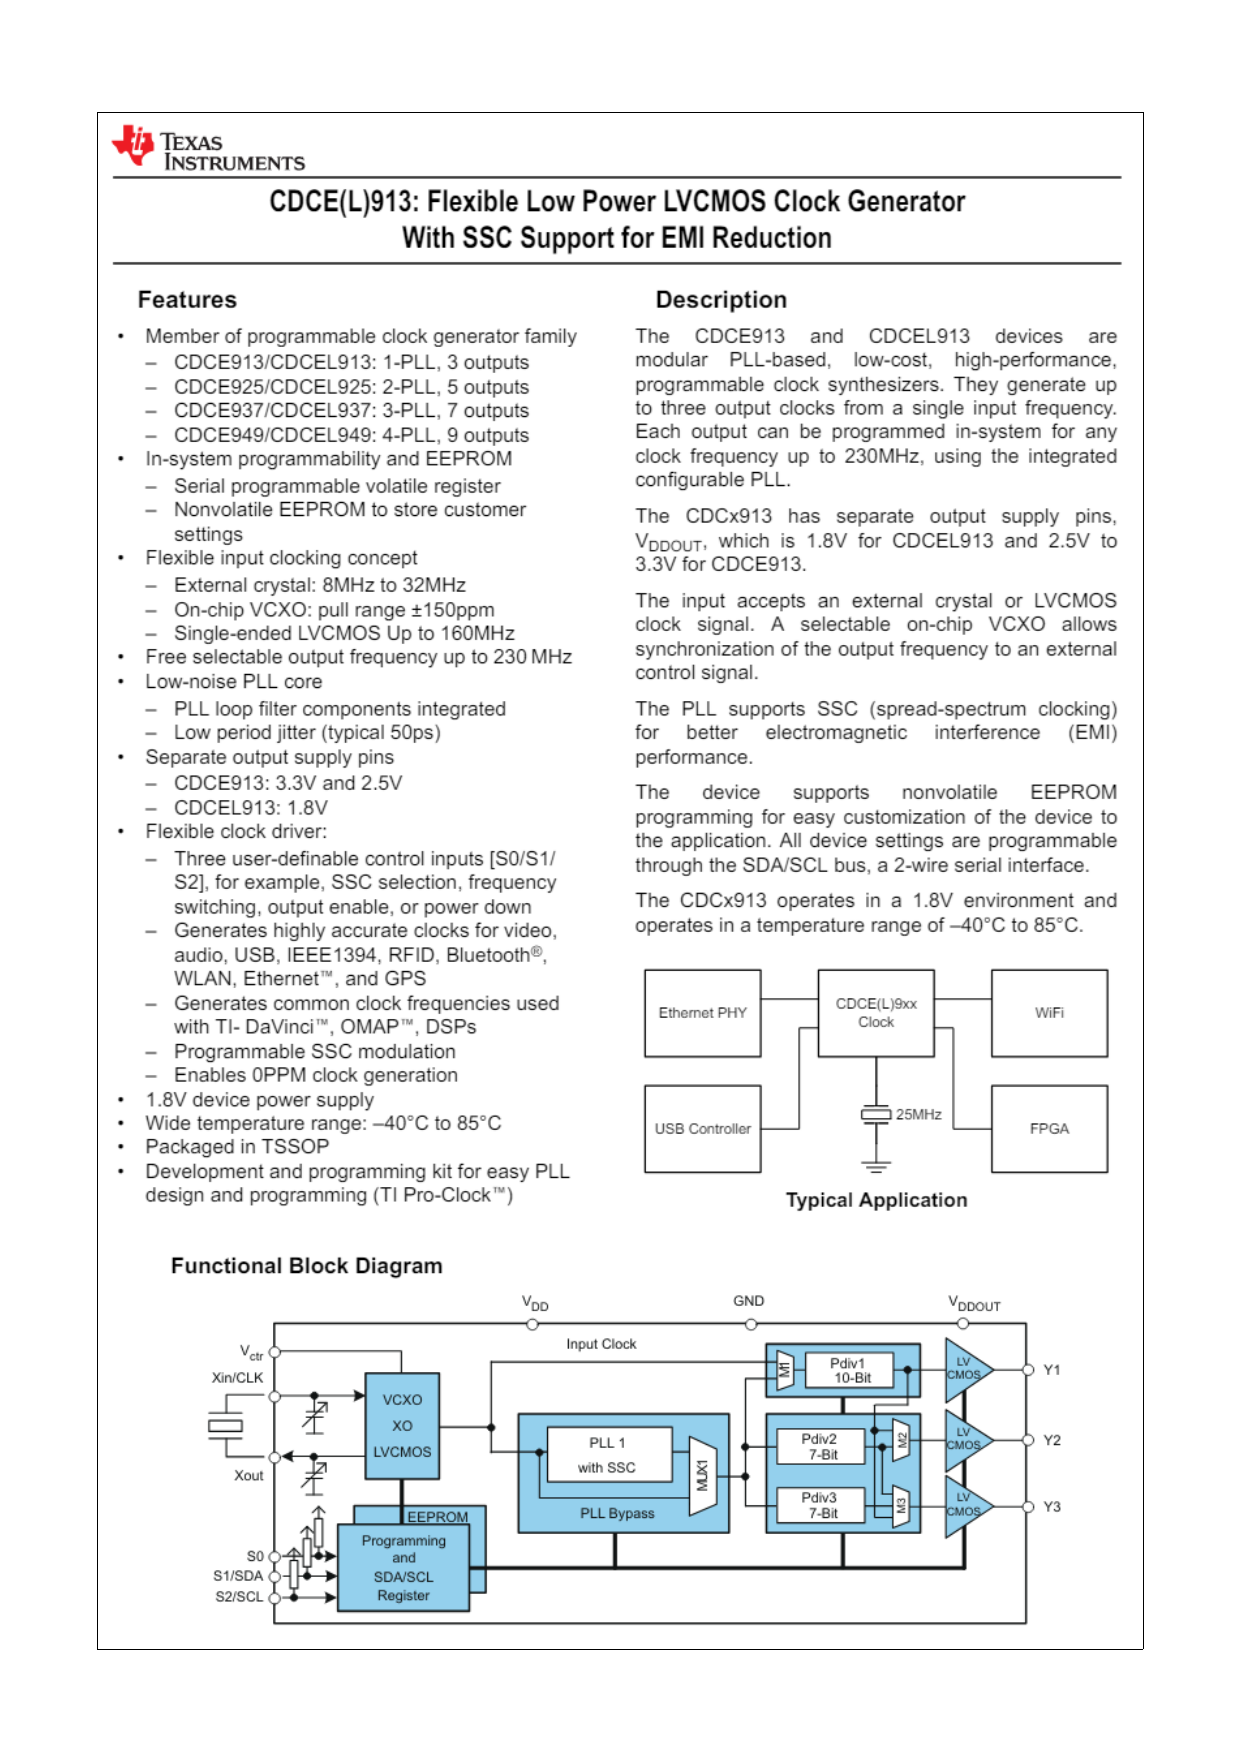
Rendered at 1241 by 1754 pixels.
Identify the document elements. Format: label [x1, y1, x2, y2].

picture [100, 115, 1140, 1646]
table_header [98, 113, 1143, 1649]
